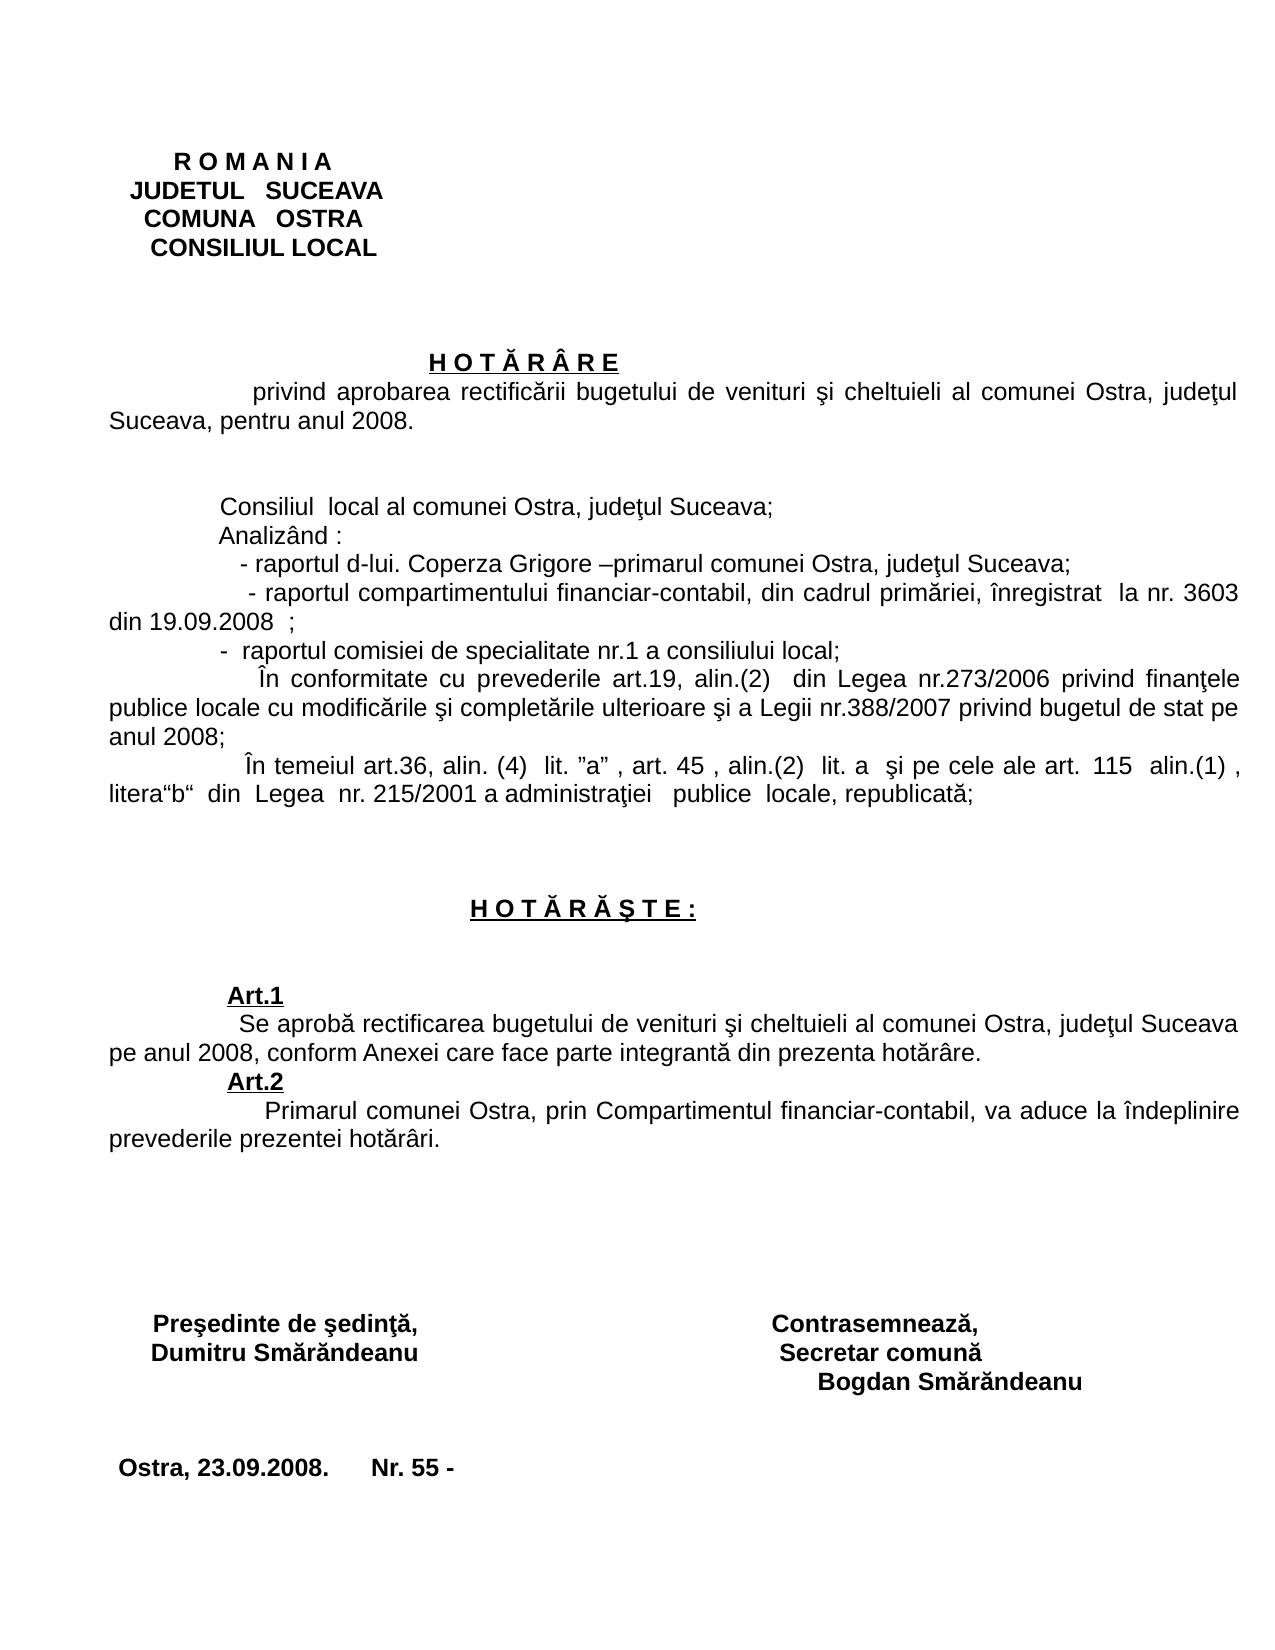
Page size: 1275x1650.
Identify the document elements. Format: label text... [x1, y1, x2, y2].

text Consiliul local al comunei Ostra, judeţul Suceava; [109, 492, 1241, 521]
text Analizând : [109, 521, 1241, 549]
text - raportul comisiei de specialitate nr.1 a consiliului local; [109, 636, 1241, 664]
text privind aprobarea rectificării bugetului de venituri şi cheltuieli al comunei Ostra, judeţul Suceava, pentru anul 2008. [50, 377, 1241, 434]
text H O T Ă R Ă Ş T E : [109, 894, 1241, 923]
subtitle R O M A N I A [44, 147, 1241, 176]
subtitle COMUNA OSTRA [109, 204, 1241, 233]
text Primarul comunei Ostra, prin Compartimentul financiar-contabil, va aduce la îndeplinire prevederile prezentei hotărâri. [109, 1096, 1241, 1153]
text În conformitate cu prevederile art.19, alin.(2) din Legea nr.273/2006 privind finanţele publice locale cu modificările şi completările ulterioare şi a Legii nr.388/2007 privind bugetul de stat pe anul 2008; [109, 664, 1241, 751]
text - raportul compartimentului financiar-contabil, din cadrul primăriei, înregistrat la nr. 3603 din 19.09.2008 ; [109, 578, 1241, 636]
text Preşedinte de şedinţă, Contrasemnează, [118, 1309, 1275, 1338]
text Art.2 [109, 1067, 1241, 1096]
text - raportul d-lui. Coperza Grigore –primarul comunei Ostra, judeţul Suceava; [109, 549, 1241, 578]
subtitle JUDETUL SUCEAVA [109, 176, 1241, 204]
text H O T Ă R Â R E [109, 348, 1241, 377]
text Art.1 [109, 981, 1241, 1009]
text Ostra, 23.09.2008. Nr. 55 - [118, 1453, 1275, 1482]
text În temeiul art.36, alin. (4) lit. ”a” , art. 45 , alin.(2) lit. a şi pe cele ale art. 115 alin.(1) , litera“b“ din Legea nr. 215/2001 a administraţiei publice locale, republicată; [109, 751, 1241, 808]
text Se aprobă rectificarea bugetului de venituri şi cheltuieli al comunei Ostra, judeţul Suceava pe anul 2008, conform Anexei care face parte integrantă din prezenta hotărâre. [109, 1009, 1241, 1067]
text Bogdan Smărăndeanu [118, 1367, 1275, 1396]
text Dumitru Smărăndeanu Secretar comună [118, 1338, 1275, 1367]
text CONSILIUL LOCAL [74, 233, 1241, 262]
